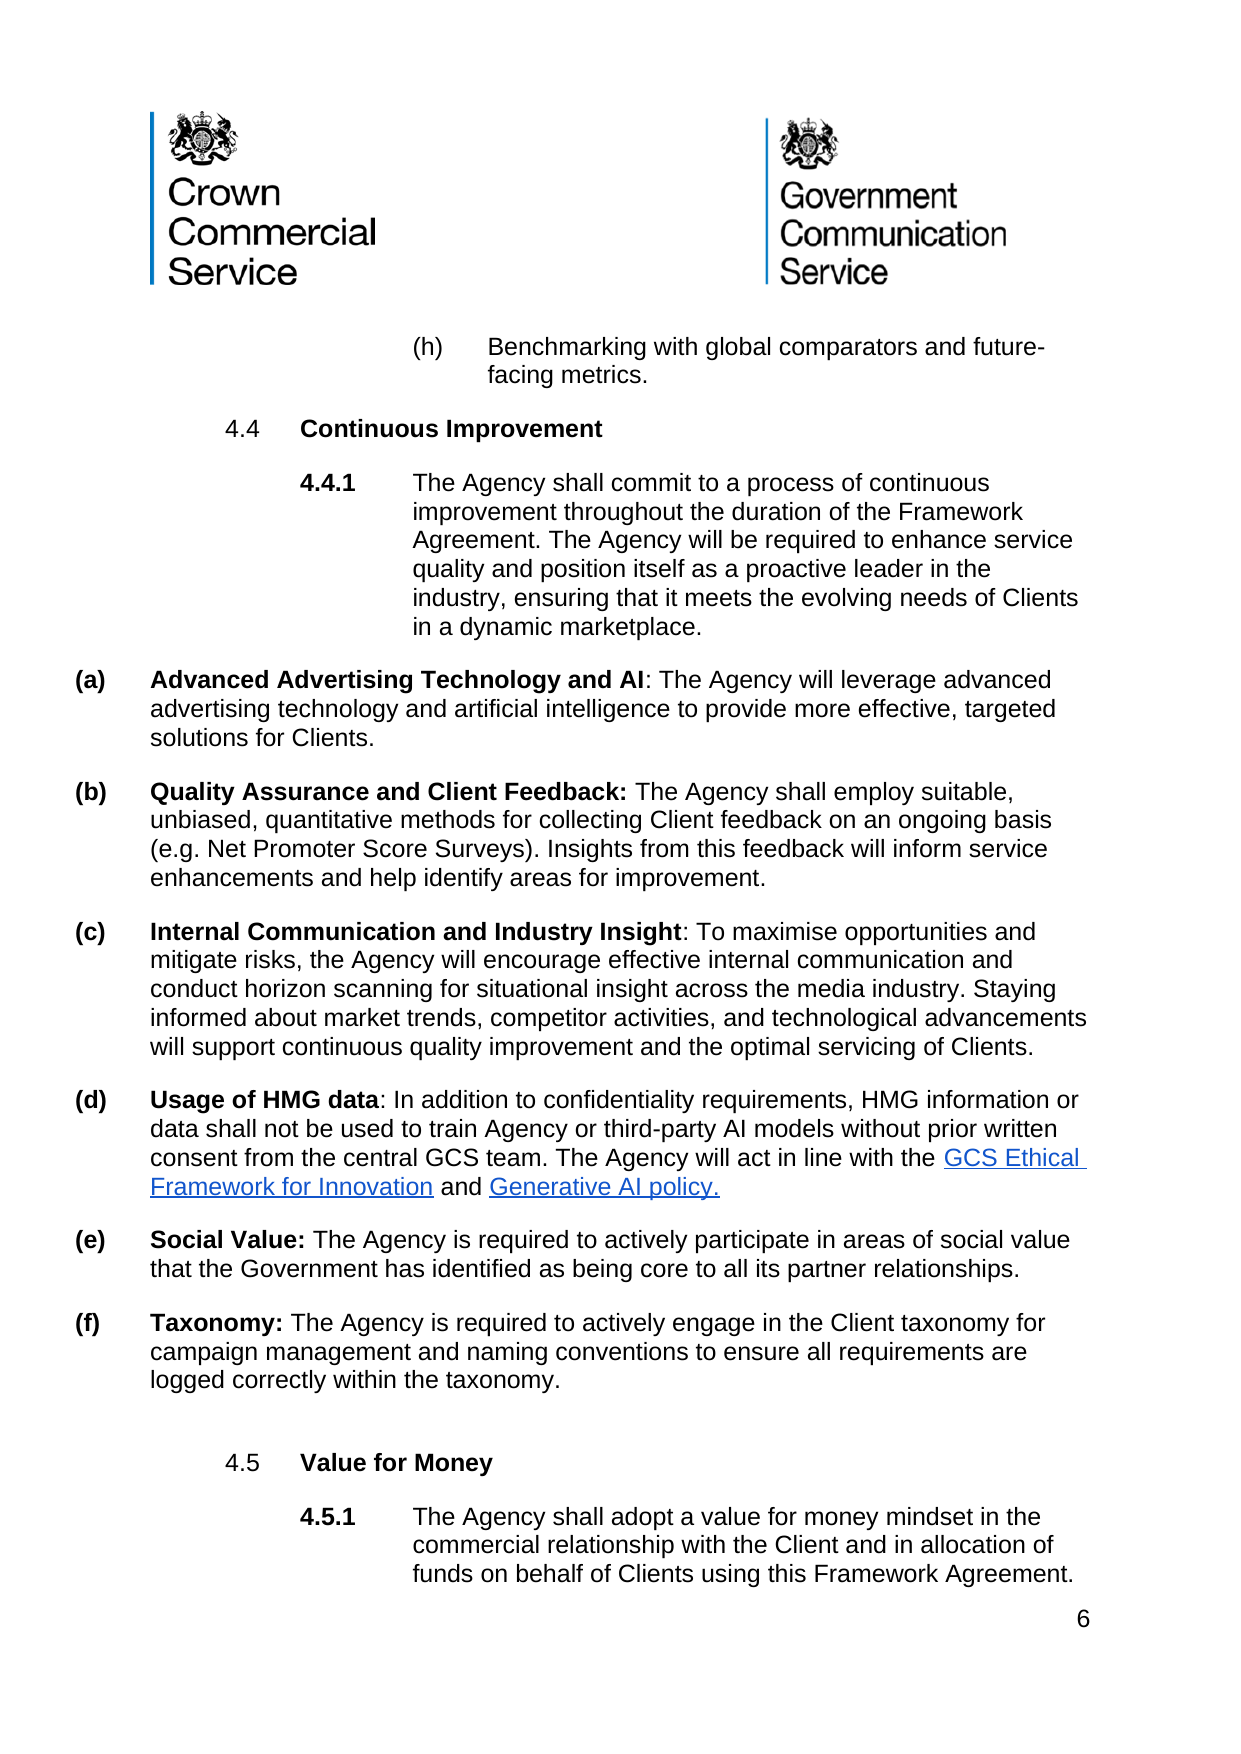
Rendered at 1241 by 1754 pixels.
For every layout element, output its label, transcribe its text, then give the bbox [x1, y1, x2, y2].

list Usage of HMG data: In addition to confidentiality requirements, HMG information or data shall not be used to train Agency or third-party AI models without prior written consent from the central GCS team. The Agency will act in line with the GCS Ethical Framework for Innovation and Generative AI policy. [75, 1085, 1090, 1200]
list The Agency shall commit to a process of continuous improvement throughout the duration of the Framework Agreement. The Agency will be required to enhance service quality and position itself as a proactive leader in the industry, ensuring that it meets the evolving needs of Clients in a dynamic marketplace. [300, 468, 1090, 640]
list Social Value: The Agency is required to actively participate in areas of social value that the Government has identified as being core to all its partner relationships. [75, 1225, 1090, 1283]
list Taxonomy: The Agency is required to actively engage in the Client taxonomy for campaign management and naming conventions to ensure all requirements are logged correctly within the taxonomy. [75, 1308, 1090, 1394]
list The Agency shall adopt a value for money mindset in the commercial relationship with the Client and in allocation of funds on behalf of Clients using this Framework Agreement. [300, 1502, 1090, 1588]
list Internal Communication and Industry Insight: To maximise opportunities and mitigate risks, the Agency will encourage effective internal communication and conduct horizon scanning for situational insight across the media industry. Staying informed about market trends, competitor activities, and technological advancements will support continuous quality improvement and the optimal servicing of Clients. [75, 917, 1090, 1060]
list Advanced Advertising Technology and AI: The Agency will leverage advanced advertising technology and artificial intelligence to provide more effective, targeted solutions for Clients. [75, 665, 1090, 752]
list Continuous Improvement [225, 414, 1090, 443]
list Value for Money [225, 1448, 1090, 1477]
list Quality Assurance and Client Feedback: The Agency shall employ suitable, unbiased, quantitative methods for collecting Client feedback on an ongoing basis (e.g. Net Promoter Score Surveys). Insights from this feedback will inform service enhancements and help identify areas for improvement. [75, 777, 1090, 892]
list Benchmarking with global comparators and future-facing metrics. [412, 332, 1090, 389]
